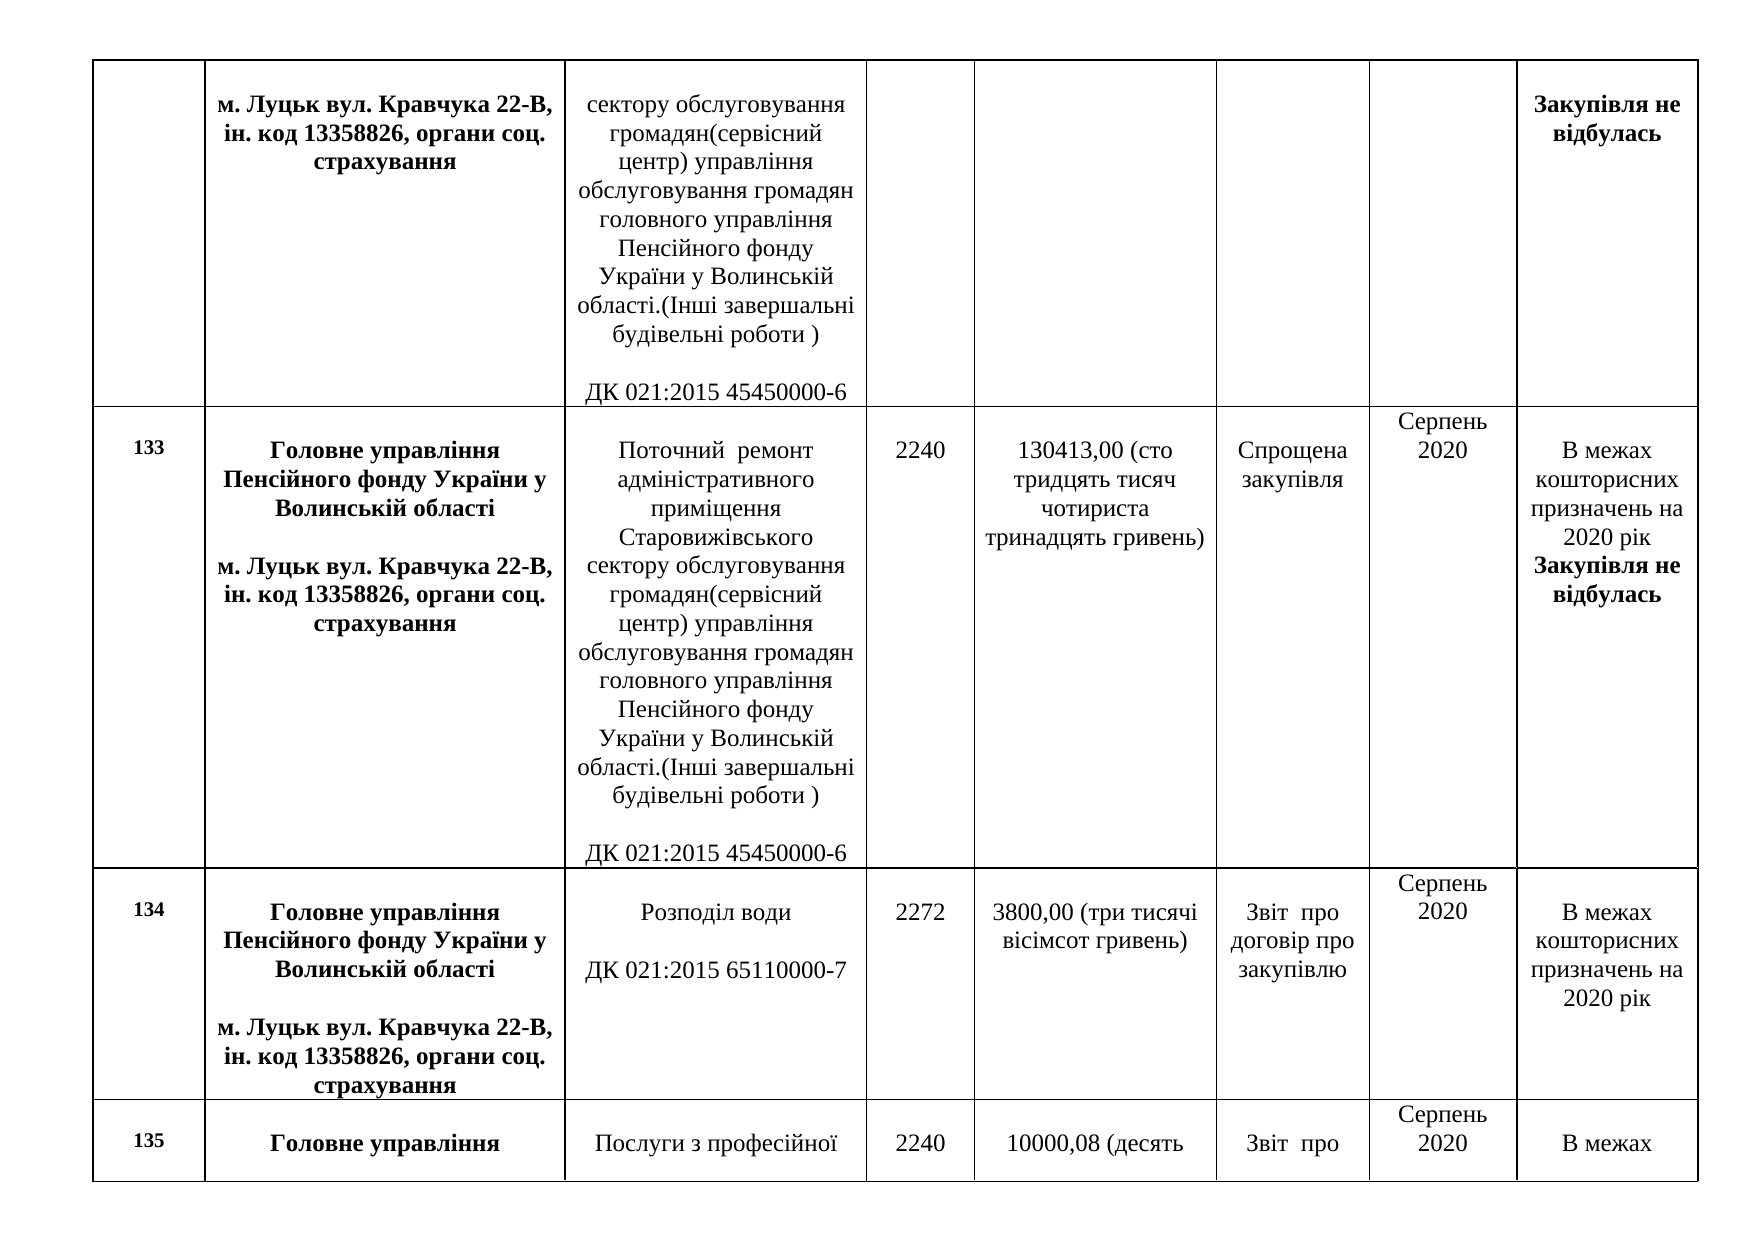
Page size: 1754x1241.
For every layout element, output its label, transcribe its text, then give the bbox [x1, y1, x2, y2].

table_cell Серпень 2020 [1370, 407, 1516, 867]
table_cell 135 [94, 1100, 204, 1181]
table_cell Поточний ремонт адміністративного приміщення Старовижівського сектору обслуговування громадян(сервісний центр) управління обслуговування громадян головного управління Пенсійного фонду України у Волинській області.(Інші завершальні будівельні роботи ) ДК 021:2015 45450000-6 [566, 407, 866, 867]
table_cell сектору обслуговування громадян(сервісний центр) управління обслуговування громадян головного управління Пенсійного фонду України у Волинській області.(Інші завершальні будівельні роботи ) ДК 021:2015 45450000-6 [566, 61, 866, 406]
table_cell Головне управління Пенсійного фонду України у Волинській області м. Луцьк вул. Кравчука 22-В, ін. код 13358826, органи соц. страхування [206, 869, 564, 1098]
table_cell [94, 61, 204, 406]
table_cell Головне управління Пенсійного фонду України у Волинській області м. Луцьк вул. Кравчука 22-В, ін. код 13358826, органи соц. страхування [206, 407, 564, 867]
table_cell В межах кошторисних призначень на 2020 рік Закупівля не відбулась [1518, 407, 1697, 867]
table_cell Головне управління [206, 1100, 565, 1181]
table_cell 2240 [867, 1100, 974, 1181]
table_cell [975, 61, 1216, 406]
table_cell 2272 [867, 869, 974, 1098]
table_cell 130413,00 (сто тридцять тисяч чотириста тринадцять гривень) [975, 407, 1216, 867]
table_cell [1217, 61, 1369, 406]
table_cell м. Луцьк вул. Кравчука 22-В, ін. код 13358826, органи соц. страхування [206, 61, 564, 406]
table_cell Закупівля не відбулась [1518, 61, 1697, 406]
table_cell Серпень 2020 [1369, 1100, 1516, 1181]
table_cell Розподіл води ДК 021:2015 65110000-7 [566, 869, 866, 1098]
table_cell 2240 [867, 407, 974, 867]
table_cell Послуги з професійної [565, 1100, 866, 1181]
table_cell [867, 61, 974, 406]
table_cell [1370, 61, 1516, 406]
table_cell Спрощена закупівля [1217, 407, 1369, 867]
table_cell 3800,00 (три тисячі вісімсот гривень) [975, 869, 1216, 1098]
table_cell В межах [1516, 1100, 1697, 1181]
table_cell 133 [94, 407, 204, 867]
table_cell Серпень 2020 [1370, 869, 1516, 1098]
table_cell 10000,08 (десять [974, 1100, 1216, 1181]
table_cell В межах кошторисних призначень на 2020 рік [1518, 869, 1697, 1098]
table_cell 134 [94, 869, 204, 1098]
table_cell Звіт про [1216, 1100, 1369, 1181]
table_cell Звіт про договір про закупівлю [1217, 869, 1369, 1098]
